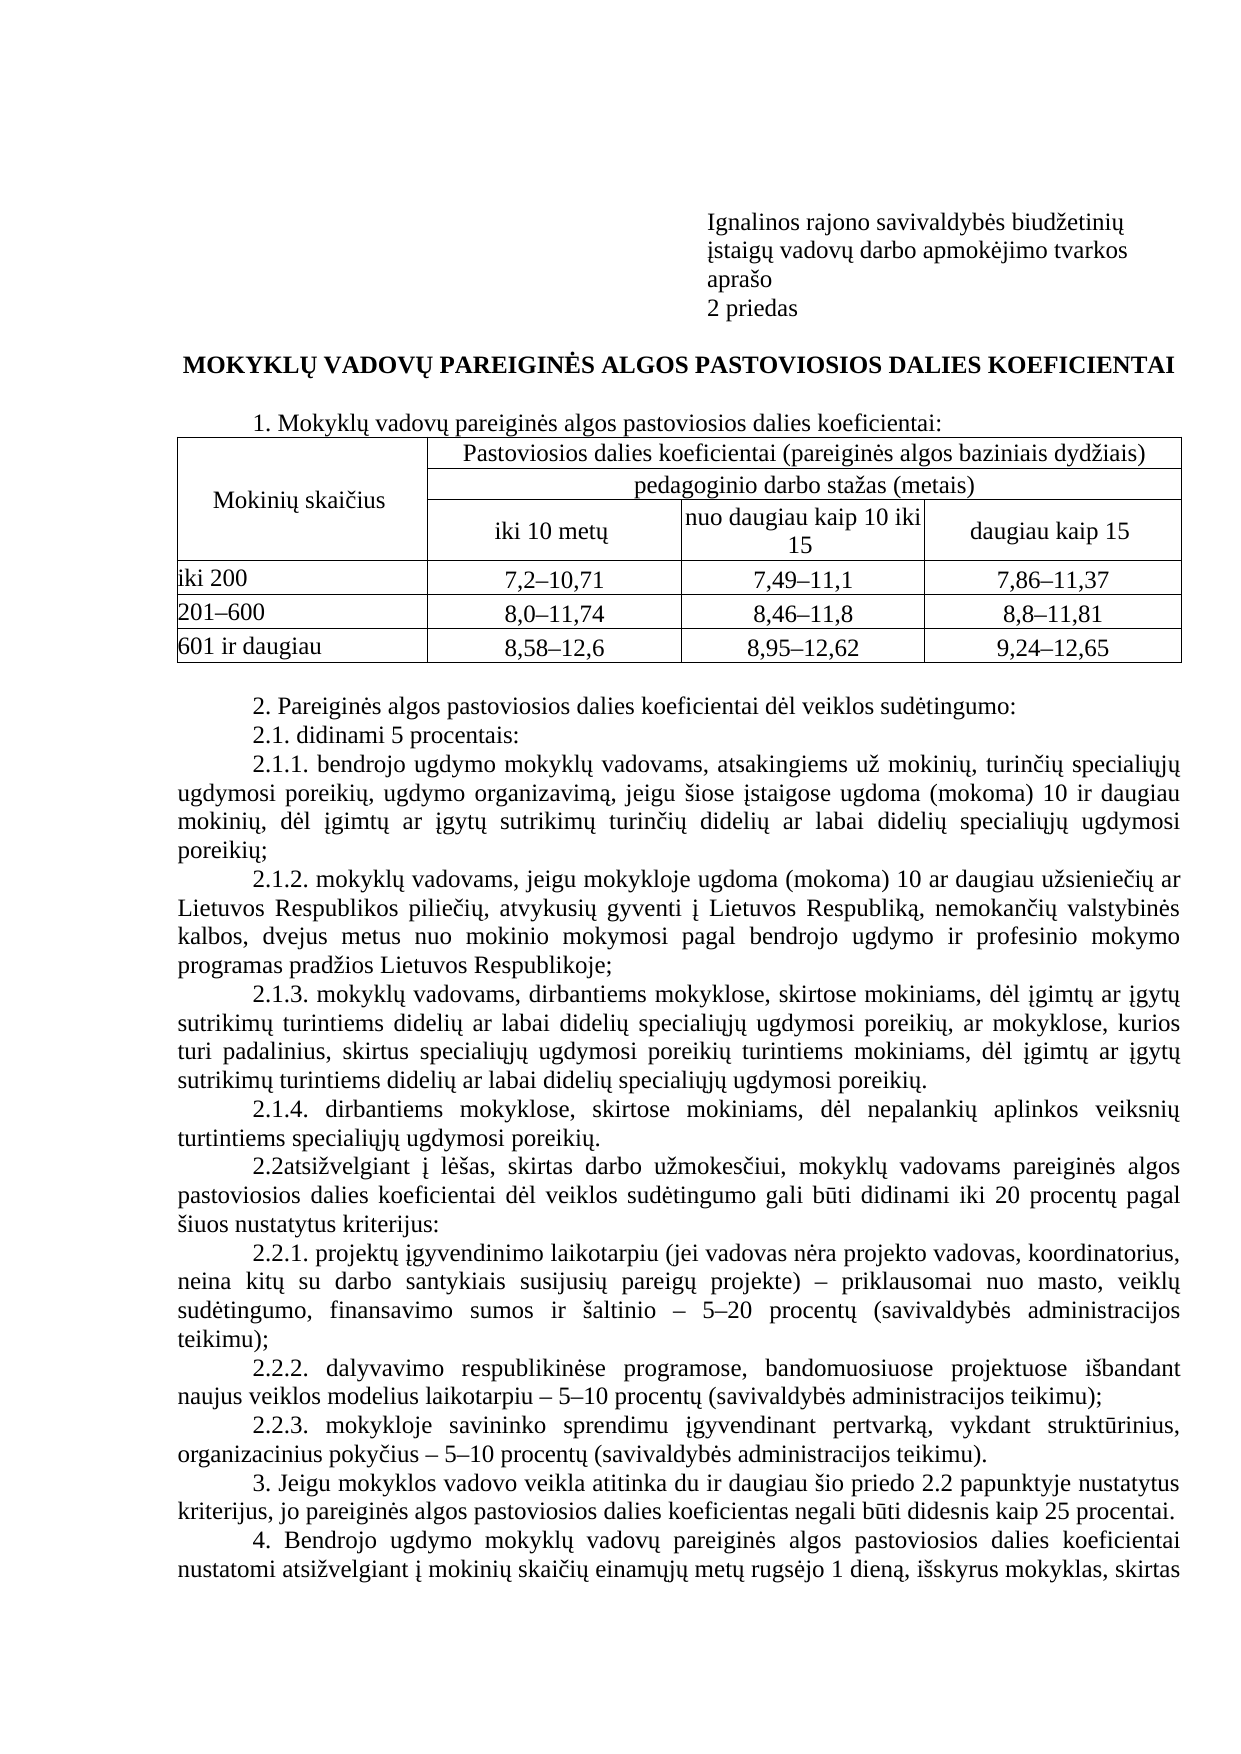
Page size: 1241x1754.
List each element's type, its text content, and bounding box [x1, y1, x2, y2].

text 2. Pareiginės algos pastoviosios dalies koeficientai dėl veiklos sudėtingumo: [177, 691, 1181, 720]
text 2.2.1. projektų įgyvendinimo laikotarpiu (jei vadovas nėra projekto vadovas, koordinatorius, neina kitų su darbo santykiais susijusių pareigų projekte) – priklausomai nuo masto, veiklų sudėtingumo, finansavimo sumos ir šaltinio – 5–20 procentų (savivaldybės administracijos teikimu); [177, 1238, 1181, 1353]
text 2.2.2. dalyvavimo respublikinėse programose, bandomuosiuose projektuose išbandant naujus veiklos modelius laikotarpiu – 5–10 procentų (savivaldybės administracijos teikimu); [177, 1353, 1181, 1410]
table_header Mokinių skaičius [178, 438, 427, 560]
table_cell pedagoginio darbo stažas (metais) [428, 469, 1181, 499]
table_cell 7,86–11,37 [925, 561, 1181, 594]
table_cell iki 200 [178, 561, 427, 594]
table_cell 8,8–11,81 [925, 595, 1181, 628]
table_cell 7,2–10,71 [428, 561, 681, 594]
table_cell 8,46–11,8 [682, 595, 924, 628]
table_cell daugiau kaip 15 [925, 500, 1181, 560]
text MOKYKLŲ VADOVŲ PAREIGINĖS ALGOS PASTOVIOSIOS DALIES KOEFICIENTAI [177, 350, 1181, 379]
text 2.1. didinami 5 procentais: [177, 720, 1181, 749]
table_cell 8,0–11,74 [428, 595, 681, 628]
table_cell 201–600 [178, 595, 427, 628]
table_cell 8,58–12,6 [428, 629, 681, 662]
table_cell nuo daugiau kaip 10 iki 15 [682, 500, 924, 560]
table_cell 8,95–12,62 [682, 629, 924, 662]
text 2 priedas [177, 293, 1181, 322]
text 2.2.3. mokykloje savininko sprendimu įgyvendinant pertvarką, vykdant struktūrinius, organizacinius pokyčius – 5–10 procentų (savivaldybės administracijos teikimu). [177, 1410, 1181, 1468]
text Ignalinos rajono savivaldybės biudžetinių [177, 207, 1181, 235]
text įstaigų vadovų darbo apmokėjimo tvarkos [177, 235, 1181, 264]
text 2.1.1. bendrojo ugdymo mokyklų vadovams, atsakingiems už mokinių, turinčių specialiųjų ugdymosi poreikių, ugdymo organizavimą, jeigu šiose įstaigose ugdoma (mokoma) 10 ir daugiau mokinių, dėl įgimtų ar įgytų sutrikimų turinčių didelių ar labai didelių specialiųjų ugdymosi poreikių; [177, 749, 1181, 864]
table_cell iki 10 metų [428, 500, 681, 560]
table_header Pastoviosios dalies koeficientai (pareiginės algos baziniais dydžiais) [428, 438, 1181, 468]
text 1. Mokyklų vadovų pareiginės algos pastoviosios dalies koeficientai: [177, 408, 1181, 437]
table_cell 7,49–11,1 [682, 561, 924, 594]
text 2.1.3. mokyklų vadovams, dirbantiems mokyklose, skirtose mokiniams, dėl įgimtų ar įgytų sutrikimų turintiems didelių ar labai didelių specialiųjų ugdymosi poreikių, ar mokyklose, kurios turi padalinius, skirtus specialiųjų ugdymosi poreikių turintiems mokiniams, dėl įgimtų ar įgytų sutrikimų turintiems didelių ar labai didelių specialiųjų ugdymosi poreikių. [177, 979, 1181, 1094]
table_cell 601 ir daugiau [178, 629, 427, 662]
text 2.1.2. mokyklų vadovams, jeigu mokykloje ugdoma (mokoma) 10 ar daugiau užsieniečių ar Lietuvos Respublikos piliečių, atvykusių gyventi į Lietuvos Respubliką, nemokančių valstybinės kalbos, dvejus metus nuo mokinio mokymosi pagal bendrojo ugdymo ir profesinio mokymo programas pradžios Lietuvos Respublikoje; [177, 864, 1181, 979]
text 2.1.4. dirbantiems mokyklose, skirtose mokiniams, dėl nepalankių aplinkos veiksnių turtintiems specialiųjų ugdymosi poreikių. [177, 1094, 1181, 1151]
text 4. Bendrojo ugdymo mokyklų vadovų pareiginės algos pastoviosios dalies koeficientai nustatomi atsižvelgiant į mokinių skaičių einamųjų metų rugsėjo 1 dieną, išskyrus mokyklas, skirtas [177, 1525, 1181, 1583]
text 3. Jeigu mokyklos vadovo veikla atitinka du ir daugiau šio priedo 2.2 papunktyje nustatytus kriterijus, jo pareiginės algos pastoviosios dalies koeficientas negali būti didesnis kaip 25 procentai. [177, 1468, 1181, 1525]
table_cell 9,24–12,65 [925, 629, 1181, 662]
text aprašo [177, 264, 1181, 293]
text 2.2atsižvelgiant į lėšas, skirtas darbo užmokesčiui, mokyklų vadovams pareiginės algos pastoviosios dalies koeficientai dėl veiklos sudėtingumo gali būti didinami iki 20 procentų pagal šiuos nustatytus kriterijus: [177, 1151, 1181, 1238]
